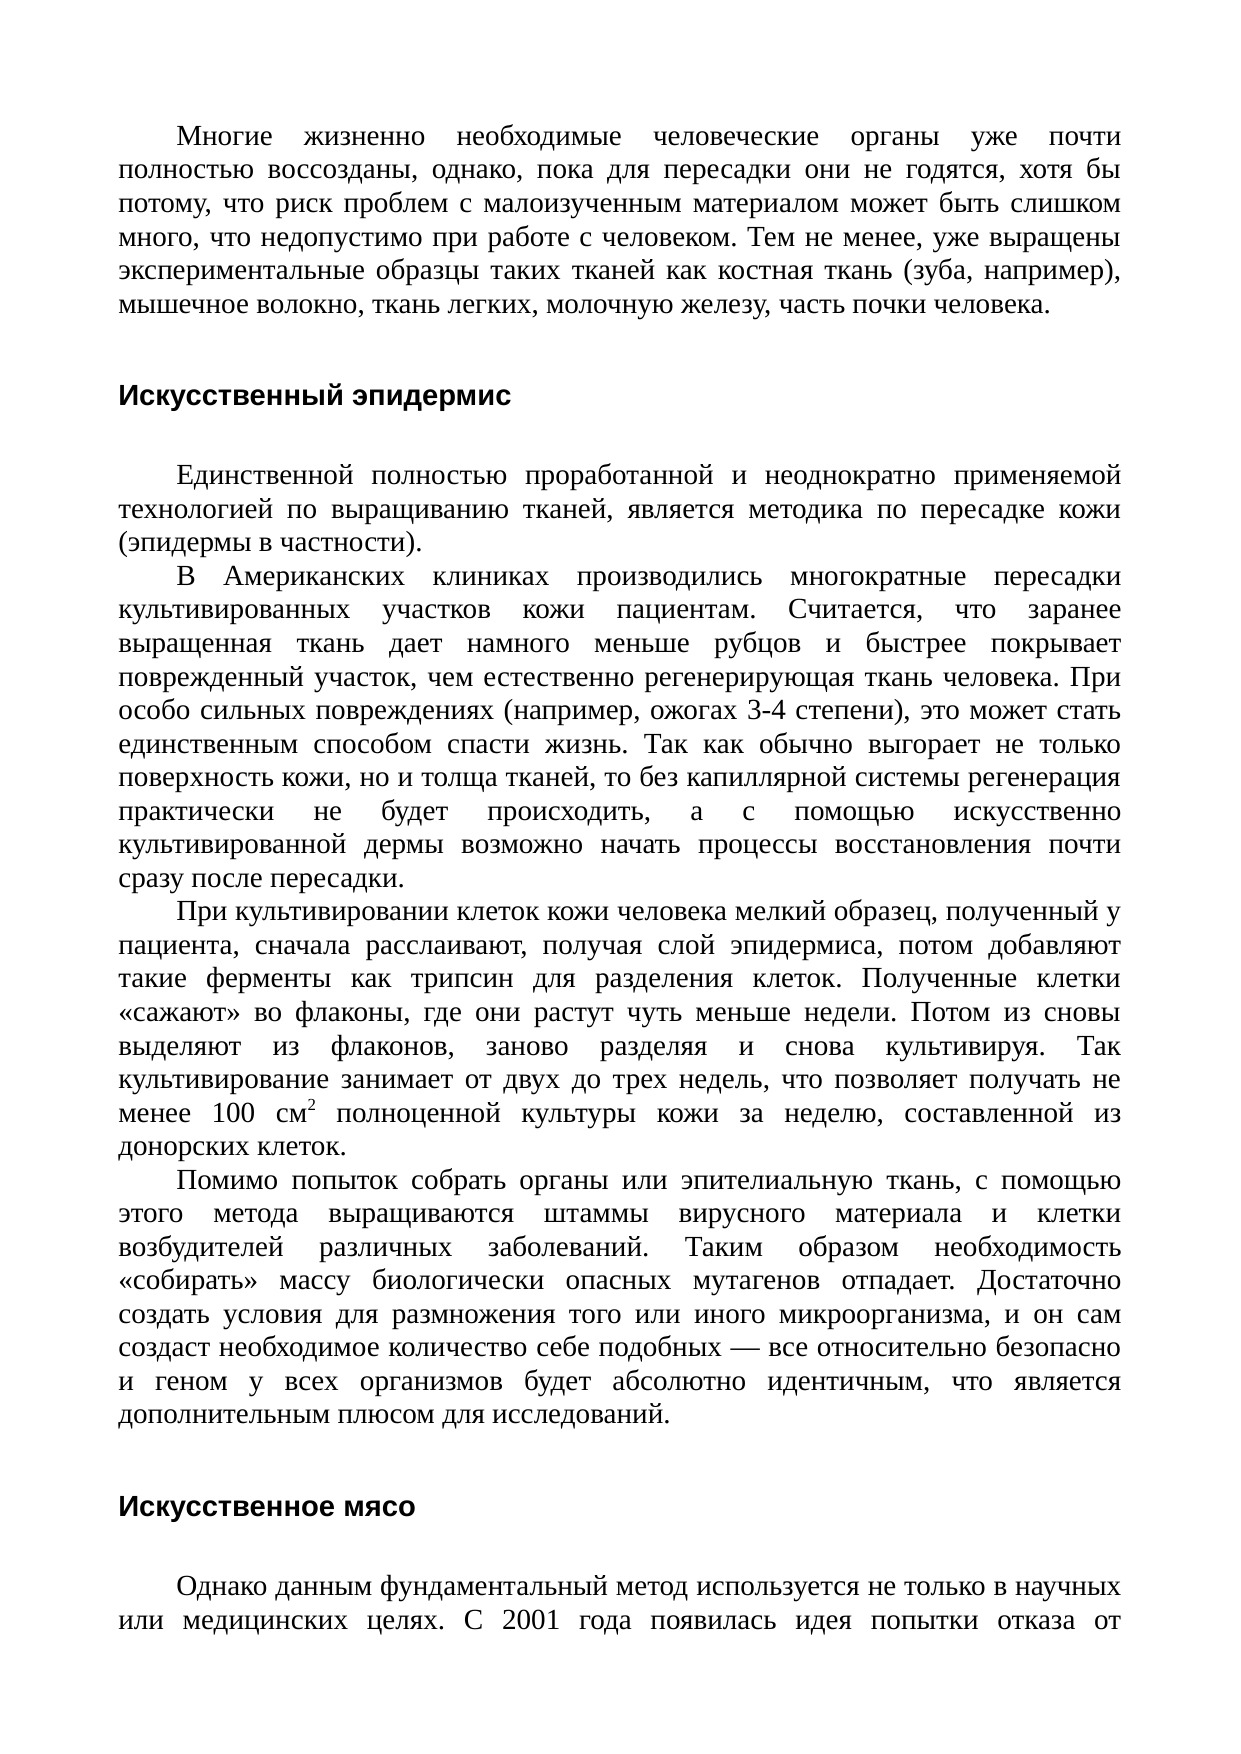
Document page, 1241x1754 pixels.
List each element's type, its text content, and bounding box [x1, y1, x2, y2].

text При культивировании клеток кожи человека мелкий образец, полученный у пациента, сначала расслаивают, получая слой эпидермиса, потом добавляют такие ферменты как трипсин для разделения клеток. Полученные клетки «сажают» во флаконы, где они растут чуть меньше недели. Потом из сновы выделяют из флаконов, заново разделяя и снова культивируя. Так культивирование занимает от двух до трех недель, что позволяет получать не менее 100 см2 полноценной культуры кожи за неделю, составленной из донорских клеток. [118, 893, 1122, 1162]
text В Американских клиниках производились многократные пересадки культивированных участков кожи пациентам. Считается, что заранее выращенная ткань дает намного меньше рубцов и быстрее покрывает поврежденный участок, чем естественно регенерирующая ткань человека. При особо сильных повреждениях (например, ожогах 3-4 степени), это может стать единственным способом спасти жизнь. Так как обычно выгорает не только поверхность кожи, но и толща тканей, то без капиллярной системы регенерация практически не будет происходить, а с помощью искусственно культивированной дермы возможно начать процессы восстановления почти сразу после пересадки. [118, 558, 1122, 893]
subtitle Искусственный эпидермис [118, 378, 1122, 411]
text Помимо попыток собрать органы или эпителиальную ткань, с помощью этого метода выращиваются штаммы вирусного материала и клетки возбудителей различных заболеваний. Таким образом необходимость «собирать» массу биологически опасных мутагенов отпадает. Достаточно создать условия для размножения того или иного микроорганизма, и он сам создаст необходимое количество себе подобных — все относительно безопасно и геном у всех организмов будет абсолютно идентичным, что является дополнительным плюсом для исследований. [118, 1162, 1122, 1430]
subtitle Искусственное мясо [118, 1489, 1122, 1522]
text Многие жизненно необходимые человеческие органы уже почти полностью воссозданы, однако, пока для пересадки они не годятся, хотя бы потому, что риск проблем с малоизученным материалом может быть слишком много, что недопустимо при работе с человеком. Тем не менее, уже выращены экспериментальные образцы таких тканей как костная ткань (зуба, например), мышечное волокно, ткань легких, молочную железу, часть почки человека. [118, 118, 1122, 319]
text Однако данным фундаментальный метод используется не только в научных или медицинских целях. С 2001 года появилась идея попытки отказа от [118, 1568, 1122, 1635]
text Единственной полностью проработанной и неоднократно применяемой технологией по выращиванию тканей, является методика по пересадке кожи (эпидермы в частности). [118, 457, 1122, 558]
